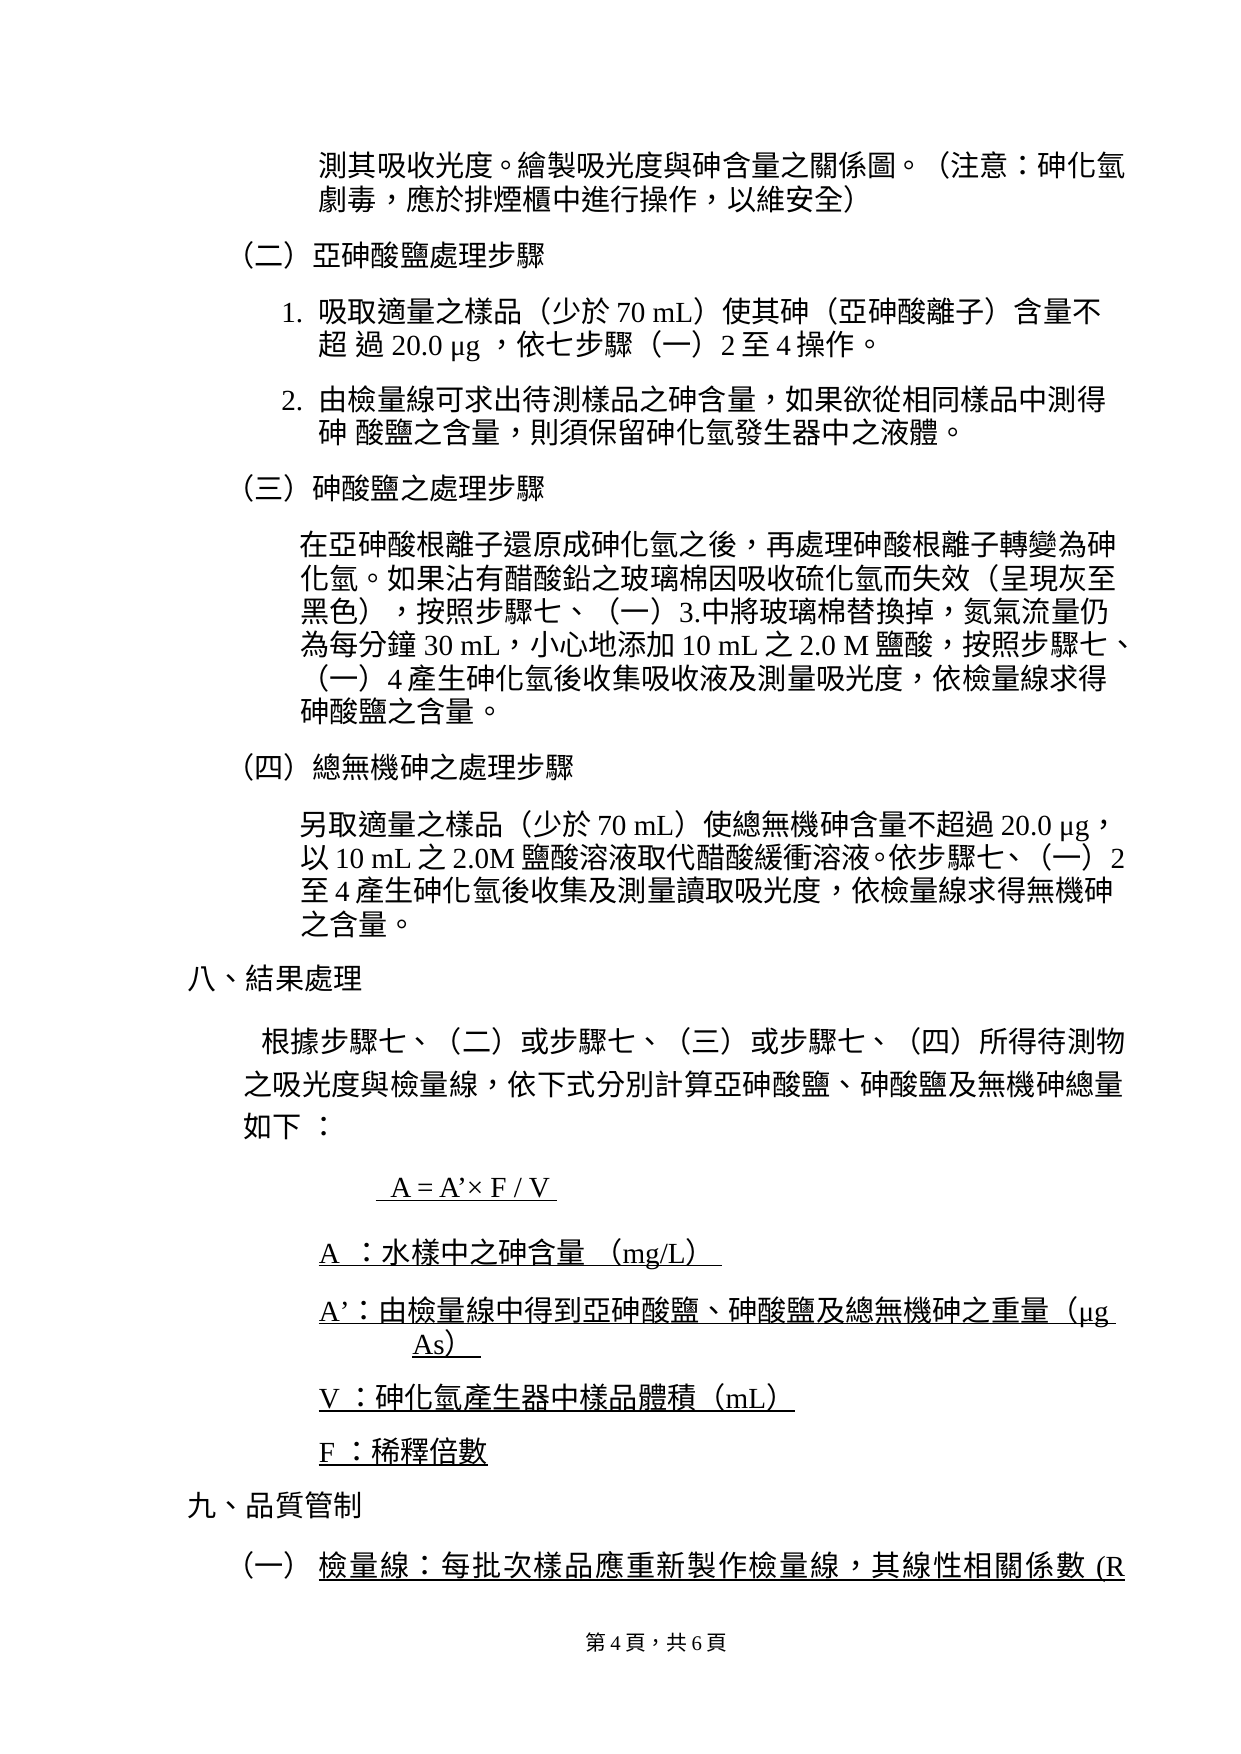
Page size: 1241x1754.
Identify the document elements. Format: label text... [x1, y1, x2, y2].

text F ：稀釋倍數 [318, 1436, 1125, 1469]
text 在亞砷酸根離子還原成砷化氫之後，再處理砷酸根離子轉變為砷化氫。如果沾有醋酸鉛之玻璃棉因吸收硫化氫而失效（呈現灰至黑色），按照步驟七、（一）3.中將玻璃棉替換掉，氮氣流量仍為每分鐘 30 mL，小心地添加10 mL之2.0 M鹽酸，按照步驟七、（一）4產生砷化氫後收集吸收液及測量吸光度，依檢量線求得砷酸鹽之含量。 [299, 529, 1125, 729]
list 總無機砷之處理步驟 [225, 752, 1125, 785]
list 吸取適量之樣品（少於70 mL）使其砷（亞砷酸離子）含量不超 過 20.0 μg ，依七步驟（一）2至4操作。 [281, 296, 1125, 362]
list 測其吸收光度。繪製吸光度與砷含量之關係圖。（注意：砷化氫劇毒，應於排煙櫃中進行操作，以維安全） [281, 150, 1125, 217]
list 砷酸鹽之處理步驟 [225, 473, 1125, 506]
list 亞砷酸鹽處理步驟 [225, 239, 1125, 273]
list 檢量線：每批次樣品應重新製作檢量線，其線性相關係數 (R [225, 1546, 1125, 1584]
text 另取適量之樣品（少於70 mL）使總無機砷含量不超過20.0 μg， 以10 mL之2.0M鹽酸溶液取代醋酸緩衝溶液。依步驟七、（一）2 至4產生砷化氫後收集及測量讀取吸光度，依檢量線求得無機砷之含量。 [299, 808, 1125, 942]
text V ：砷化氫產生器中樣品體積（mL） [318, 1382, 1125, 1415]
list 品質管制 [187, 1490, 1125, 1523]
text A = A’× F / V [281, 1171, 1125, 1204]
list 由檢量線可求出待測樣品之砷含量，如果欲從相同樣品中測得砷 酸鹽之含量，則須保留砷化氫發生器中之液體。 [281, 383, 1125, 450]
text A’：由檢量線中得到亞砷酸鹽、砷酸鹽及總無機砷之重量（μg As） [318, 1294, 1125, 1361]
text A ：水樣中之砷含量 （mg/L） [318, 1229, 1125, 1271]
text 根據步驟七、（二）或步驟七、（三）或步驟七、（四）所得待測物之吸光度與檢量線，依下式分別計算亞砷酸鹽、砷酸鹽及無機砷總量如下 ： [243, 1019, 1125, 1146]
list 結果處理 [187, 962, 1125, 996]
